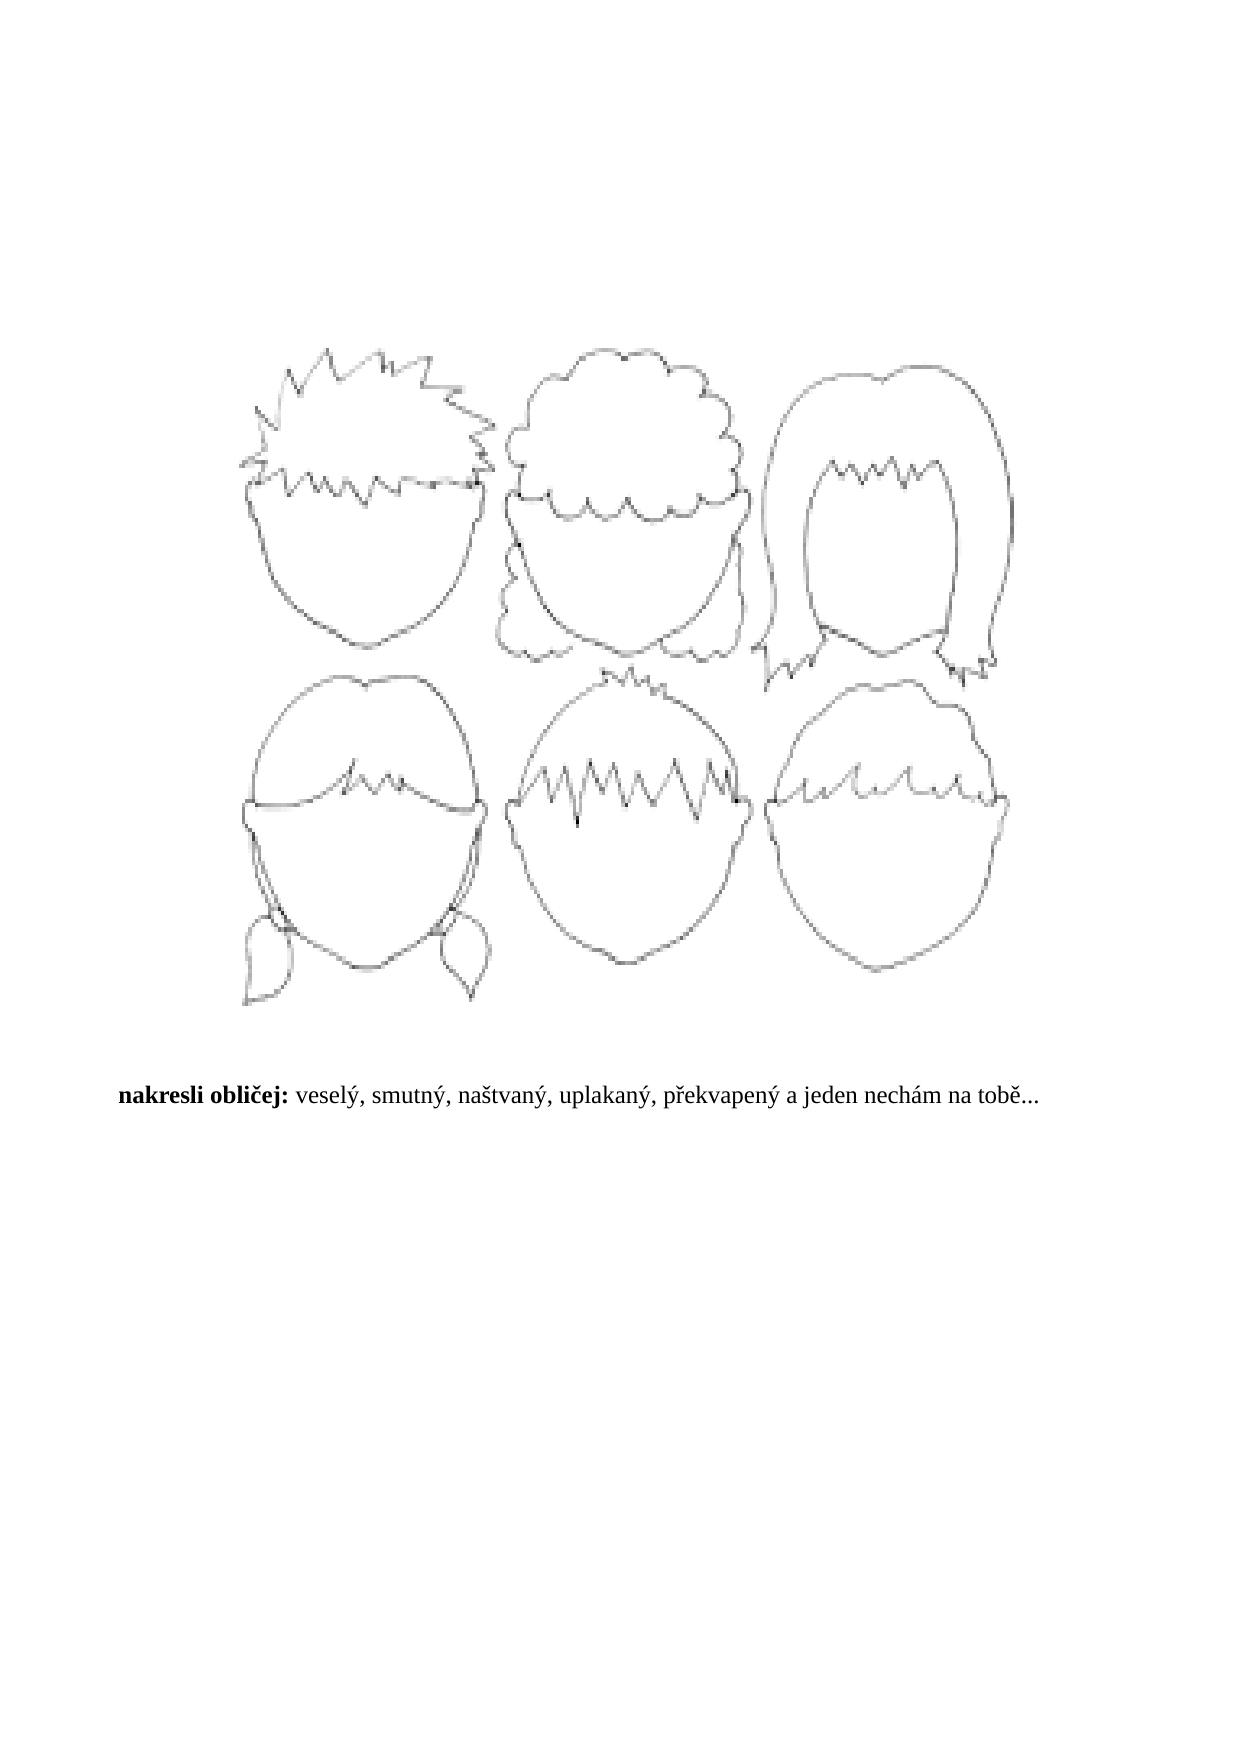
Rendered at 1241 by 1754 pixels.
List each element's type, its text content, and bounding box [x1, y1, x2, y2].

text nakresli obličej: veselý, smutný, naštvaný, uplakaný, překvapený a jeden nechám na tobě... [118, 242, 1122, 1109]
